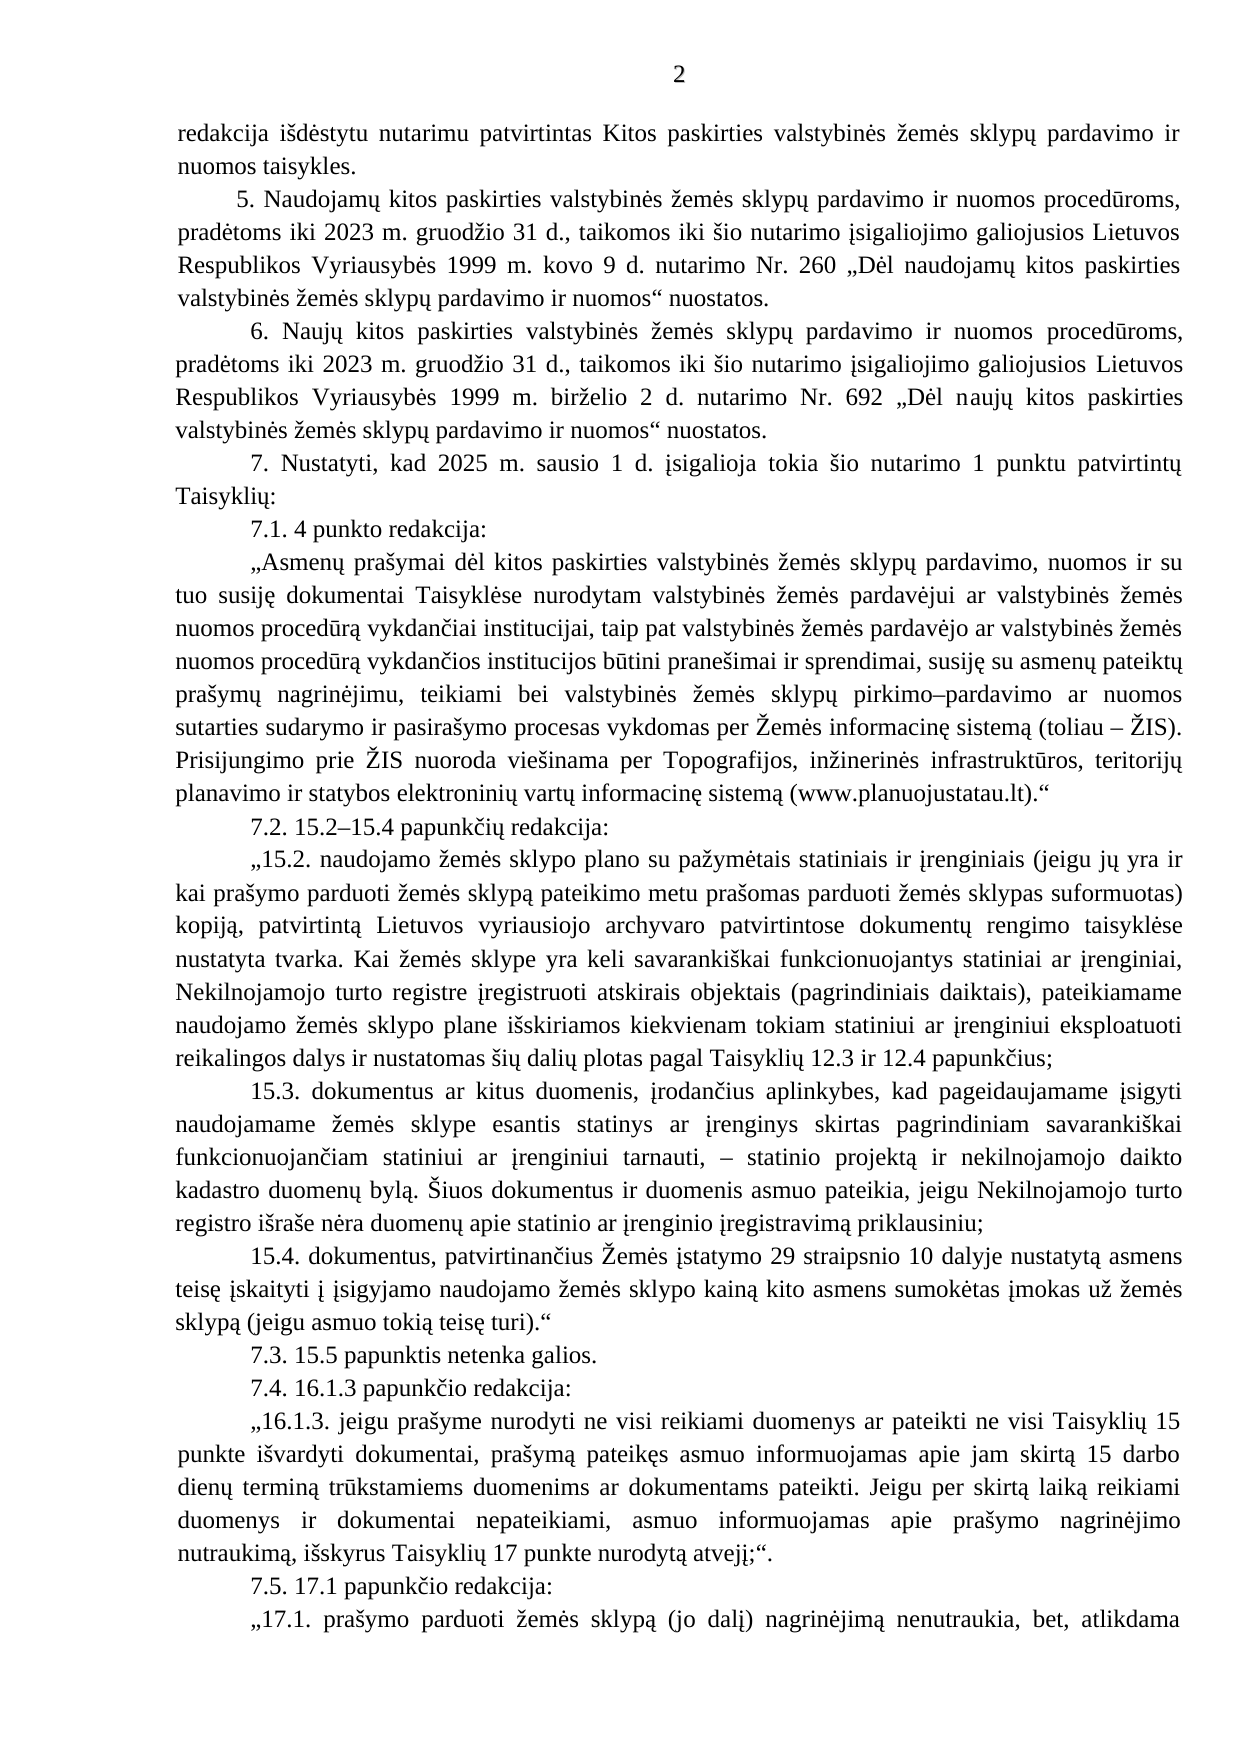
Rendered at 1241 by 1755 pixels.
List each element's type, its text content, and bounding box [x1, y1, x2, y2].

text 15.3. dokumentus ar kitus duomenis, įrodančius aplinkybes, kad pageidaujamame įsigyti naudojamame žemės sklype esantis statinys ar įrenginys skirtas pagrindiniam savarankiškai funkcionuojančiam statiniui ar įrenginiui tarnauti, – statinio projektą ir nekilnojamojo daikto kadastro duomenų bylą. Šiuos dokumentus ir duomenis asmuo pateikia, jeigu Nekilnojamojo turto registro išraše nėra duomenų apie statinio ar įrenginio įregistravimą priklausiniu; [175, 1076, 1183, 1237]
text 6. Naujų kitos paskirties valstybinės žemės sklypų pardavimo ir nuomos procedūroms, pradėtoms iki 2023 m. gruodžio 31 d., taikomos iki šio nutarimo įsigaliojimo galiojusios Lietuvos Respublikos Vyriausybės 1999 m. birželio 2 d. nutarimo Nr. 692 „Dėl naujų kitos paskirties valstybinės žemės sklypų pardavimo ir nuomos“ nuostatos. [175, 316, 1183, 444]
text 7.3. 15.5 papunktis netenka galios. [175, 1340, 1183, 1369]
text redakcija išdėstytu nutarimu patvirtintas Kitos paskirties valstybinės žemės sklypų pardavimo ir nuomos taisykles. [177, 118, 1181, 180]
text „16.1.3. jeigu prašyme nurodyti ne visi reikiami duomenys ar pateikti ne visi Taisyklių 15 punkte išvardyti dokumentai, prašymą pateikęs asmuo informuojamas apie jam skirtą 15 darbo dienų terminą trūkstamiems duomenims ar dokumentams pateikti. Jeigu per skirtą laiką reikiami duomenys ir dokumentai nepateikiami, asmuo informuojamas apie prašymo nagrinėjimo nutraukimą, išskyrus Taisyklių 17 punkte nurodytą atvejį;“. [177, 1406, 1181, 1567]
text 7.5. 17.1 papunkčio redakcija: [177, 1571, 1181, 1600]
text „Asmenų prašymai dėl kitos paskirties valstybinės žemės sklypų pardavimo, nuomos ir su tuo susiję dokumentai Taisyklėse nurodytam valstybinės žemės pardavėjui ar valstybinės žemės nuomos procedūrą vykdančiai institucijai, taip pat valstybinės žemės pardavėjo ar valstybinės žemės nuomos procedūrą vykdančios institucijos būtini pranešimai ir sprendimai, susiję su asmenų pateiktų prašymų nagrinėjimu, teikiami bei valstybinės žemės sklypų pirkimo–pardavimo ar nuomos sutarties sudarymo ir pasirašymo procesas vykdomas per Žemės informacinę sistemą (toliau – ŽIS). Prisijungimo prie ŽIS nuoroda viešinama per Topografijos, inžinerinės infrastruktūros, teritorijų planavimo ir statybos elektroninių vartų informacinę sistemą (www.planuojustatau.lt).“ [175, 547, 1183, 807]
text 7.4. 16.1.3 papunkčio redakcija: [175, 1373, 1183, 1402]
text 7.1. 4 punkto redakcija: [175, 514, 1183, 543]
text 15.4. dokumentus, patvirtinančius Žemės įstatymo 29 straipsnio 10 dalyje nustatytą asmens teisę įskaityti į įsigyjamo naudojamo žemės sklypo kainą kito asmens sumokėtas įmokas už žemės sklypą (jeigu asmuo tokią teisę turi).“ [175, 1241, 1183, 1336]
text „15.2. naudojamo žemės sklypo plano su pažymėtais statiniais ir įrenginiais (jeigu jų yra ir kai prašymo parduoti žemės sklypą pateikimo metu prašomas parduoti žemės sklypas suformuotas) kopiją, patvirtintą Lietuvos vyriausiojo archyvaro patvirtintose dokumentų rengimo taisyklėse nustatyta tvarka. Kai žemės sklype yra keli savarankiškai funkcionuojantys statiniai ar įrenginiai, Nekilnojamojo turto registre įregistruoti atskirais objektais (pagrindiniais daiktais), pateikiamame naudojamo žemės sklypo plane išskiriamos kiekvienam tokiam statiniui ar įrenginiui eksploatuoti reikalingos dalys ir nustatomas šių dalių plotas pagal Taisyklių 12.3 ir 12.4 papunkčius; [175, 844, 1183, 1071]
text „17.1. prašymo parduoti žemės sklypą (jo dalį) nagrinėjimą nenutraukia, bet, atlikdama [177, 1604, 1181, 1633]
text 5. Naudojamų kitos paskirties valstybinės žemės sklypų pardavimo ir nuomos procedūroms, pradėtoms iki 2023 m. gruodžio 31 d., taikomos iki šio nutarimo įsigaliojimo galiojusios Lietuvos Respublikos Vyriausybės 1999 m. kovo 9 d. nutarimo Nr. 260 „Dėl naudojamų kitos paskirties valstybinės žemės sklypų pardavimo ir nuomos“ nuostatos. [177, 184, 1181, 312]
text 7.2. 15.2–15.4 papunkčių redakcija: [175, 812, 1183, 840]
text 7. Nustatyti, kad 2025 m. sausio 1 d. įsigalioja tokia šio nutarimo 1 punktu patvirtintų Taisyklių: [175, 448, 1183, 510]
